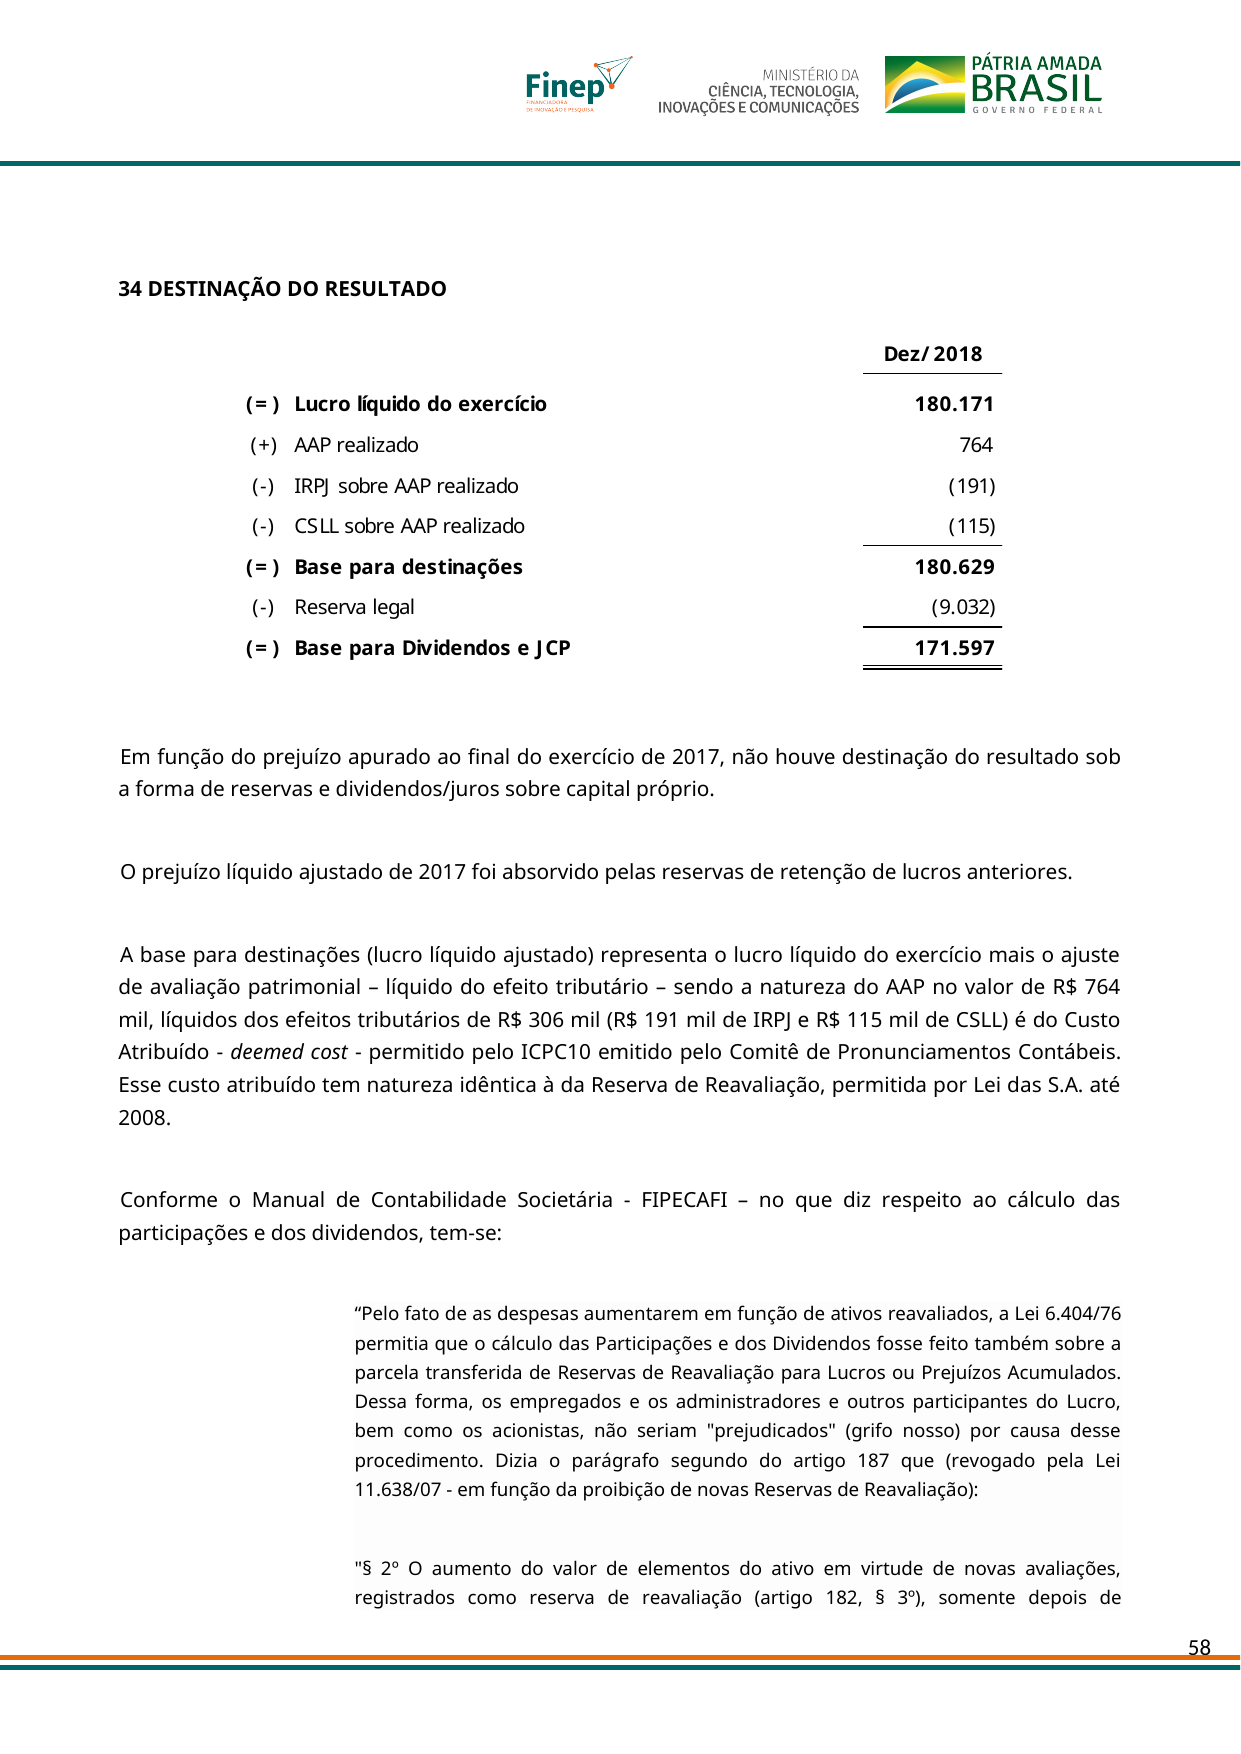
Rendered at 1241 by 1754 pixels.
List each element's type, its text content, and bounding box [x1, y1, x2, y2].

text Conforme o Manual de Contabilidade Societária - FIPECAFI – no que diz respeito ao cálculo das participações e dos dividendos, tem-se: [118, 1185, 1122, 1246]
text Em função do prejuízo apurado ao final do exercício de 2017, não houve destinação do resultado sob a forma de reservas e dividendos/juros sobre capital próprio. [118, 742, 1122, 803]
text “Pelo fato de as despesas aumentarem em função de ativos reavaliados, a Lei 6.404/76 permitia que o cálculo das Participações e dos Dividendos fosse feito também sobre a parcela transferida de Reservas de Reavaliação para Lucros ou Prejuízos Acumulados. Dessa forma, os empregados e os administradores e outros participantes do Lucro, bem como os acionistas, não seriam "prejudicados" (grifo nosso) por causa desse procedimento. Dizia o parágrafo segundo do artigo 187 que (revogado pela Lei 11.638/07 - em função da proibição de novas Reservas de Reavaliação): [354, 1301, 1122, 1502]
text "§ 2º O aumento do valor de elementos do ativo em virtude de novas avaliações, registrados como reserva de reavaliação (artigo 182, § 3º), somente depois de [354, 1555, 1122, 1610]
text O prejuízo líquido ajustado de 2017 foi absorvido pelas reservas de retenção de lucros anteriores. [118, 857, 1122, 886]
text A base para destinações (lucro líquido ajustado) representa o lucro líquido do exercício mais o ajuste de avaliação patrimonial – líquido do efeito tributário – sendo a natureza do AAP no valor de R$ 764 mil, líquidos dos efeitos tributários de R$ 306 mil (R$ 191 mil de IRPJ e R$ 115 mil de CSLL) é do Custo Atribuído - deemed cost - permitido pelo ICPC10 emitido pelo Comitê de Pronunciamentos Contábeis. Esse custo atribuído tem natureza idêntica à da Reserva de Reavaliação, permitida por Lei das S.A. até 2008. [118, 940, 1122, 1131]
subtitle 34 DESTINAÇÃO DO RESULTADO [118, 274, 1122, 303]
